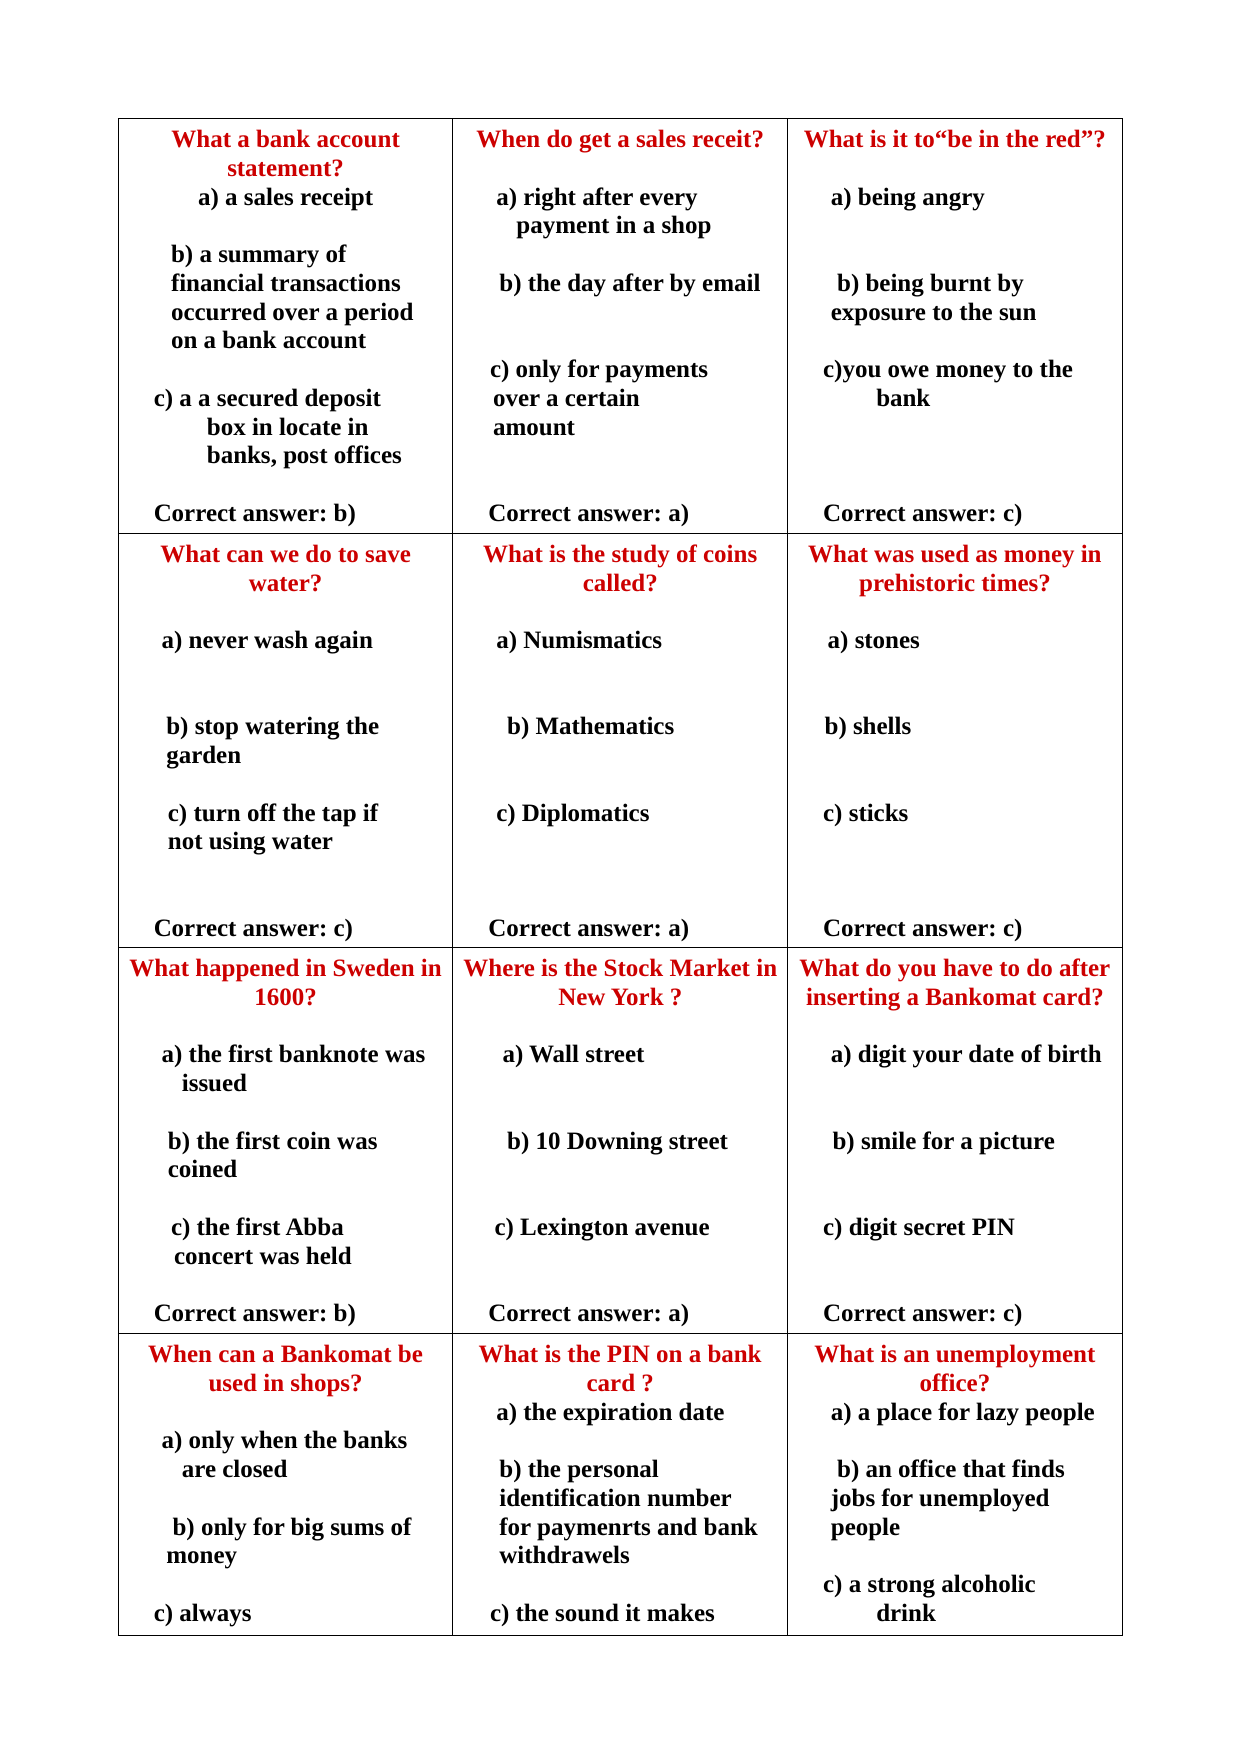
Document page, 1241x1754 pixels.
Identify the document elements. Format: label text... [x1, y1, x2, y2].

table_cell What was used as money in prehistoric times? a) stones b) shells c) sticks Correct answer: c) [788, 534, 1122, 947]
table_header When do get a sales receit? a) right after every payment in a shop b) the day after by email c) only for payments over a certain amount Correct answer: a) [453, 119, 787, 533]
table_header What a bank account statement? a) a sales receipt b) a summary of financial transactions occurred over a period on a bank account c) a a secured deposit box in locate in banks, post offices Correct answer: b) [119, 119, 452, 533]
table_cell What do you have to do after inserting a Bankomat card? a) digit your date of birth b) smile for a picture c) digit secret PIN Correct answer: c) [788, 948, 1122, 1333]
table_cell When can a Bankomat be used in shops? a) only when the banks are closed b) only for big sums of money c) always [119, 1334, 452, 1635]
table_cell What is the study of coins called? a) Numismatics b) Mathematics c) Diplomatics Correct answer: a) [453, 534, 787, 947]
table_cell What can we do to save water? a) never wash again b) stop watering the garden c) turn off the tap if not using water Correct answer: c) [119, 534, 452, 947]
table_cell What is the PIN on a bank card ? a) the expiration date b) the personal identification number for paymenrts and bank withdrawels c) the sound it makes [453, 1334, 787, 1635]
table_cell Where is the Stock Market in New York ? a) Wall street b) 10 Downing street c) Lexington avenue Correct answer: a) [453, 948, 787, 1333]
table_cell What happened in Sweden in 1600? a) the first banknote was issued b) the first coin was coined c) the first Abba concert was held Correct answer: b) [119, 948, 452, 1333]
table_cell What is an unemployment office? a) a place for lazy people b) an office that finds jobs for unemployed people c) a strong alcoholic drink [788, 1334, 1122, 1635]
table_header What is it to“be in the red”? a) being angry b) being burnt by exposure to the sun c)you owe money to the bank Correct answer: c) [788, 119, 1122, 533]
